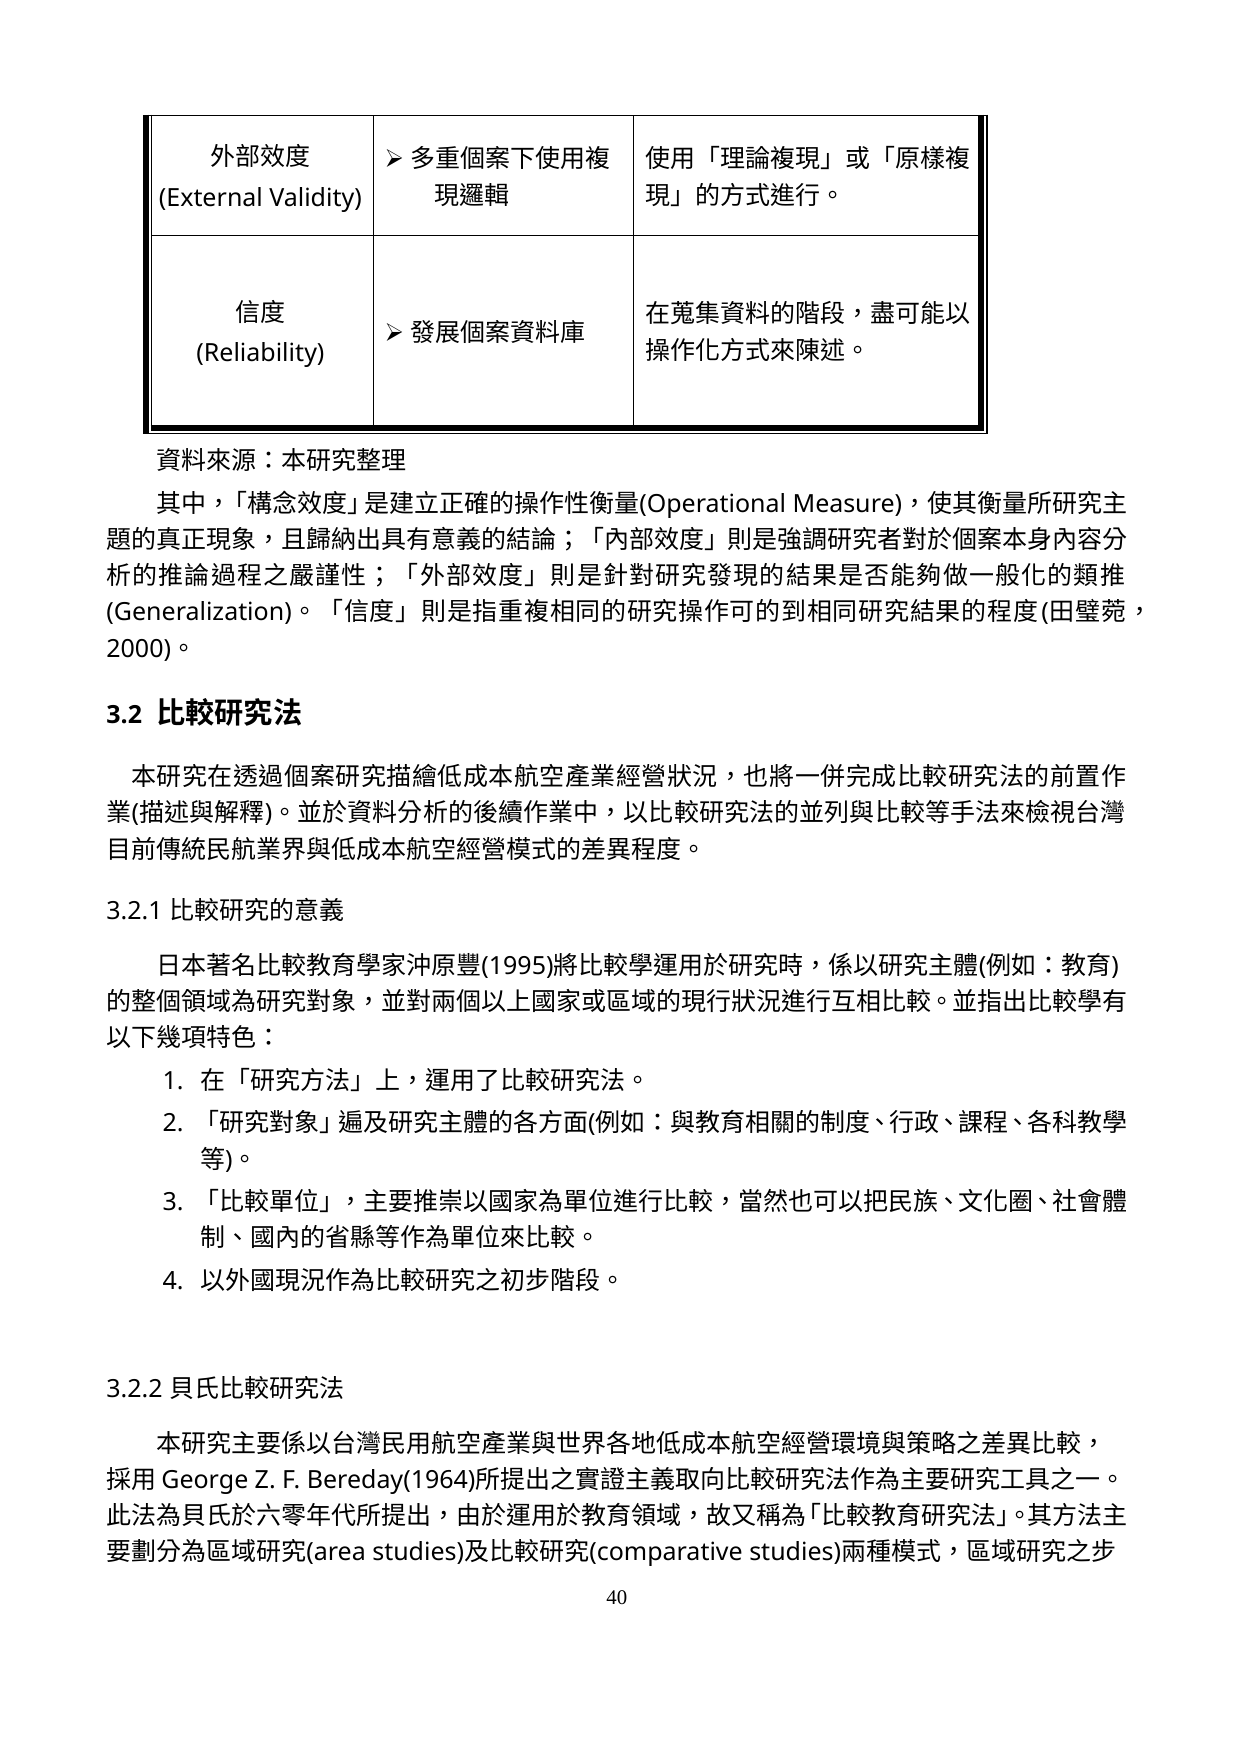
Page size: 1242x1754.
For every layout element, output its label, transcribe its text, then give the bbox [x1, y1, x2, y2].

table_cell 使用「理論複現」或「原樣複現」的方式進行。 [634, 116, 978, 234]
table_cell 信度 (Reliability) [152, 236, 373, 425]
list 「研究對象」遍及研究主體的各方面(例如：與教育相關的制度、行政、課程、各科教學等)。 [162, 1103, 1127, 1175]
table_cell 多重個案下使用複現邏輯 [374, 116, 633, 234]
text 資料來源：本研究整理 [106, 441, 1127, 477]
table_cell 在蒐集資料的階段，盡可能以操作化方式來陳述。 [634, 236, 978, 425]
text 日本著名比較教育學家沖原豐(1995)將比較學運用於研究時，係以研究主體(例如：教育)的整個領域為研究對象，並對兩個以上國家或區域的現行狀況進行互相比較。並指出比較學有以下幾項特色： [106, 945, 1127, 1054]
list 在「研究方法」上，運用了比較研究法。 [162, 1060, 1127, 1097]
subtitle 本研究在透過個案研究描繪低成本航空產業經營狀況，也將一併完成比較研究法的前置作業(描述與解釋)。並於資料分析的後續作業中，以比較研究法的並列與比較等手法來檢視台灣目前傳統民航業界與低成本航空經營模式的差異程度。 [106, 757, 1127, 865]
subtitle 比較研究法 [106, 689, 1127, 732]
list 「比較單位」，主要推崇以國家為單位進行比較，當然也可以把民族、文化圈、社會體制、國內的省縣等作為單位來比較。 [162, 1182, 1127, 1254]
text 本研究主要係以台灣民用航空產業與世界各地低成本航空經營環境與策略之差異比較，採用George Z. F. Bereday(1964)所提出之實證主義取向比較研究法作為主要研究工具之一。此法為貝氏於六零年代所提出，由於運用於教育領域，故又稱為「比較教育研究法」。其方法主要劃分為區域研究(area studies)及比較研究(comparative studies)兩種模式，區域研究之步 [106, 1423, 1127, 1568]
list 以外國現況作為比較研究之初步階段。 [162, 1260, 1127, 1297]
subtitle 3.2.1 比較研究的意義 [106, 890, 1127, 927]
table_cell 外部效度 (External Validity) [152, 116, 373, 234]
table_cell 發展個案資料庫 [374, 236, 633, 425]
text 其中，「構念效度」是建立正確的操作性衡量(Operational Measure)，使其衡量所研究主題的真正現象，且歸納出具有意義的結論；「內部效度」則是強調研究者對於個案本身內容分析的推論過程之嚴謹性；「外部效度」則是針對研究發現的結果是否能夠做一般化的類推(Generalization)。「信度」則是指重複相同的研究操作可的到相同研究結果的程度(田璧菀，2000)。 [106, 483, 1127, 664]
subtitle 3.2.2 貝氏比較研究法 [106, 1368, 1127, 1404]
